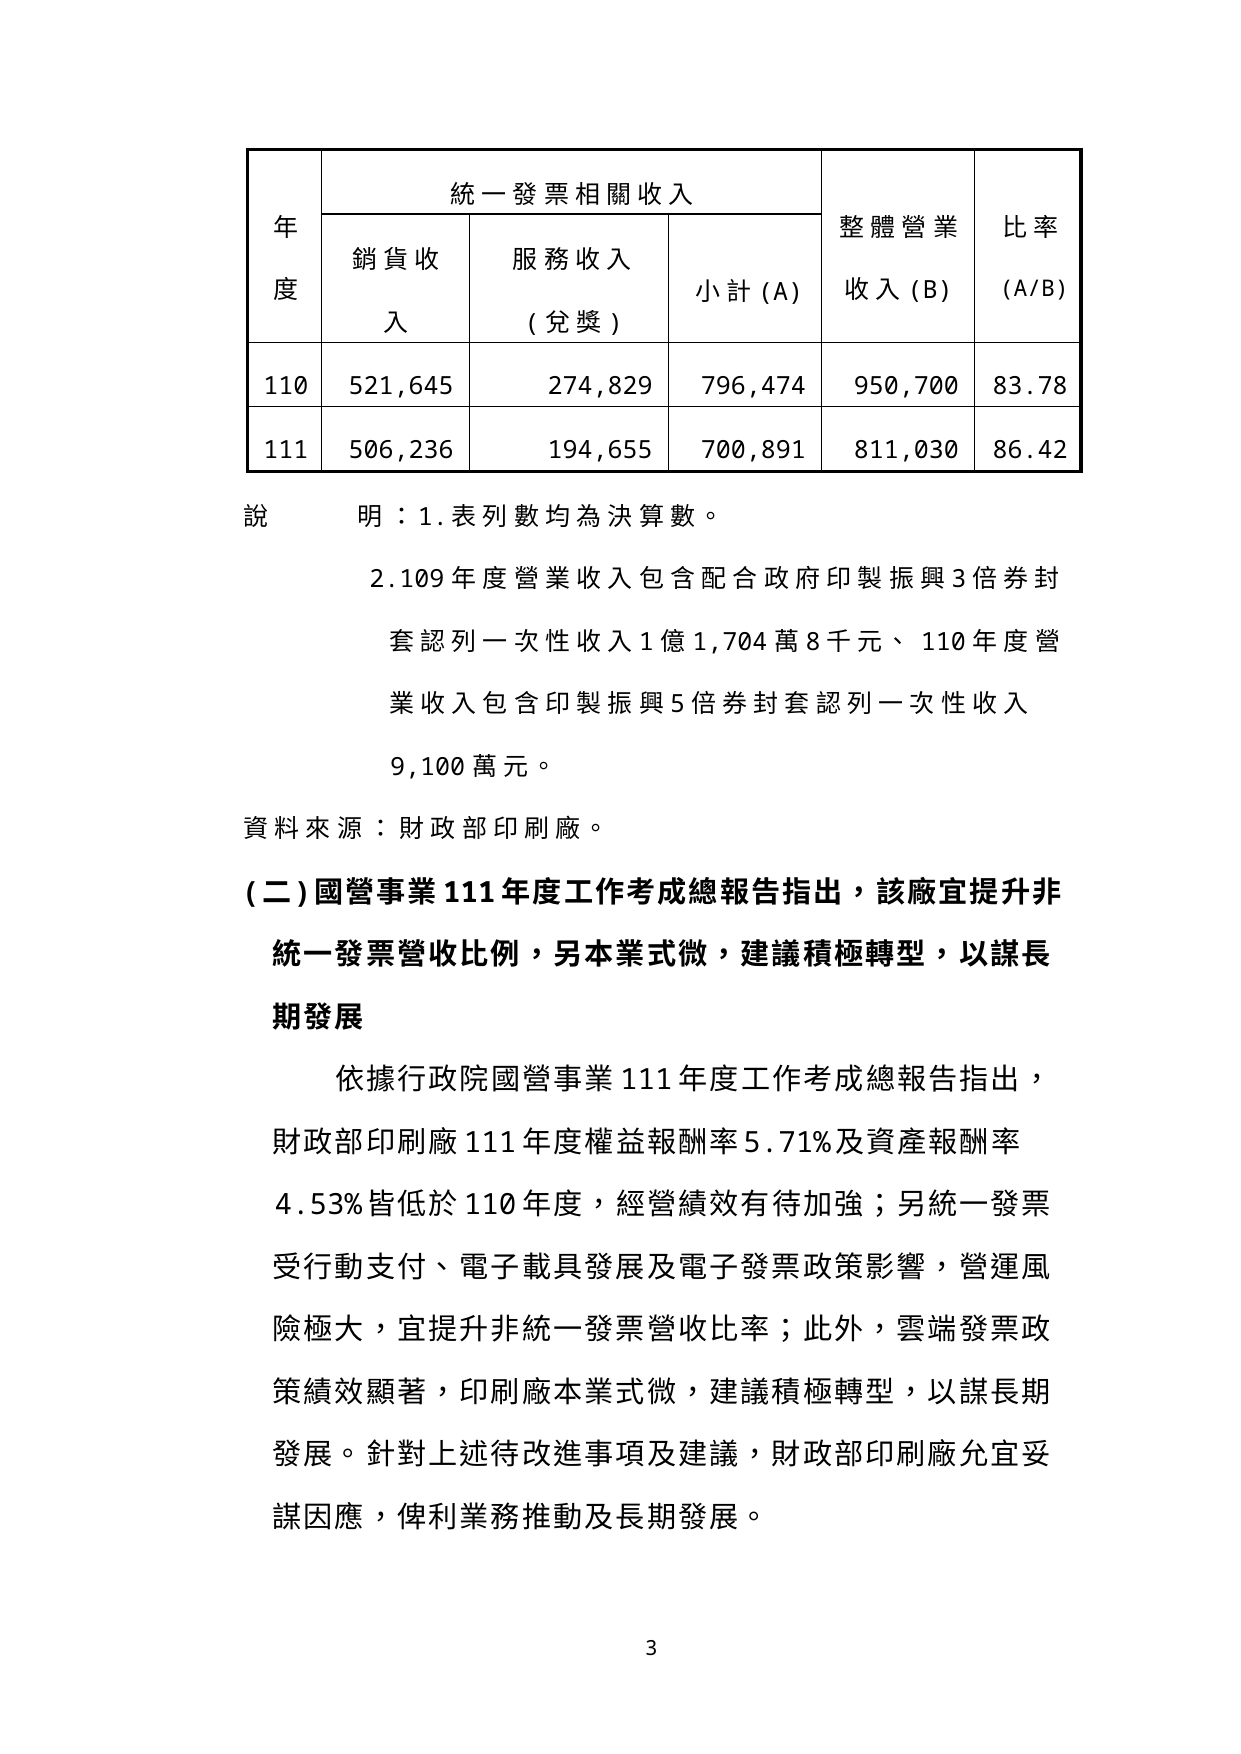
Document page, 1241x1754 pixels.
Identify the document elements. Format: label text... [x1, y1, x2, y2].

table_header 年度 [249, 151, 321, 341]
table_cell 796,474 [669, 343, 821, 406]
table_header 比率 (A/B) [975, 151, 1079, 341]
table_cell 111 [249, 407, 321, 469]
table_cell 950,700 [822, 343, 974, 406]
table_header 統一發票相關收入 [322, 151, 821, 213]
table_header 整體營業收入(B) [822, 151, 974, 341]
table_cell 小計(A) [669, 215, 821, 341]
text 2.109年度營業收入包含配合政府印製振興3倍券封套認列一次性收入1億1,704萬8千元、110年度營業收入包含印製振興5倍券封套認列一次性收入9,100萬元。 [360, 535, 1063, 785]
table_cell 521,645 [322, 343, 469, 406]
table_cell 506,236 [322, 407, 469, 469]
text 說 明：1.表列數均為決算數。 [236, 473, 1063, 535]
text 資料來源：財政部印刷廠。 [236, 785, 1063, 848]
text (二)國營事業111年度工作考成總報告指出，該廠宜提升非統一發票營收比例，另本業式微，建議積極轉型，以謀長期發展 [236, 848, 1063, 1035]
table_cell 274,829 [470, 343, 668, 406]
table_cell 811,030 [822, 407, 974, 469]
table_cell 服務收入(兌獎) [470, 215, 668, 341]
table_cell 194,655 [470, 407, 668, 469]
text 依據行政院國營事業111年度工作考成總報告指出，財政部印刷廠111年度權益報酬率5.71%及資產報酬率4.53%皆低於110年度，經營績效有待加強；另統一發票受行動支付、電子載具發展及電子發票政策影響，營運風險極大，宜提升非統一發票營收比率；此外，雲端發票政策績效顯著，印刷廠本業式微，建議積極轉型，以謀長期發展。針對上述待改進事項及建議，財政部印刷廠允宜妥謀因應，俾利業務推動及長期發展。 [266, 1035, 1063, 1535]
table_cell 700,891 [669, 407, 821, 469]
table_cell 銷貨收入 [322, 215, 469, 341]
table_cell 110 [249, 343, 321, 406]
table_cell 86.42 [975, 407, 1079, 469]
table_cell 83.78 [975, 343, 1079, 406]
